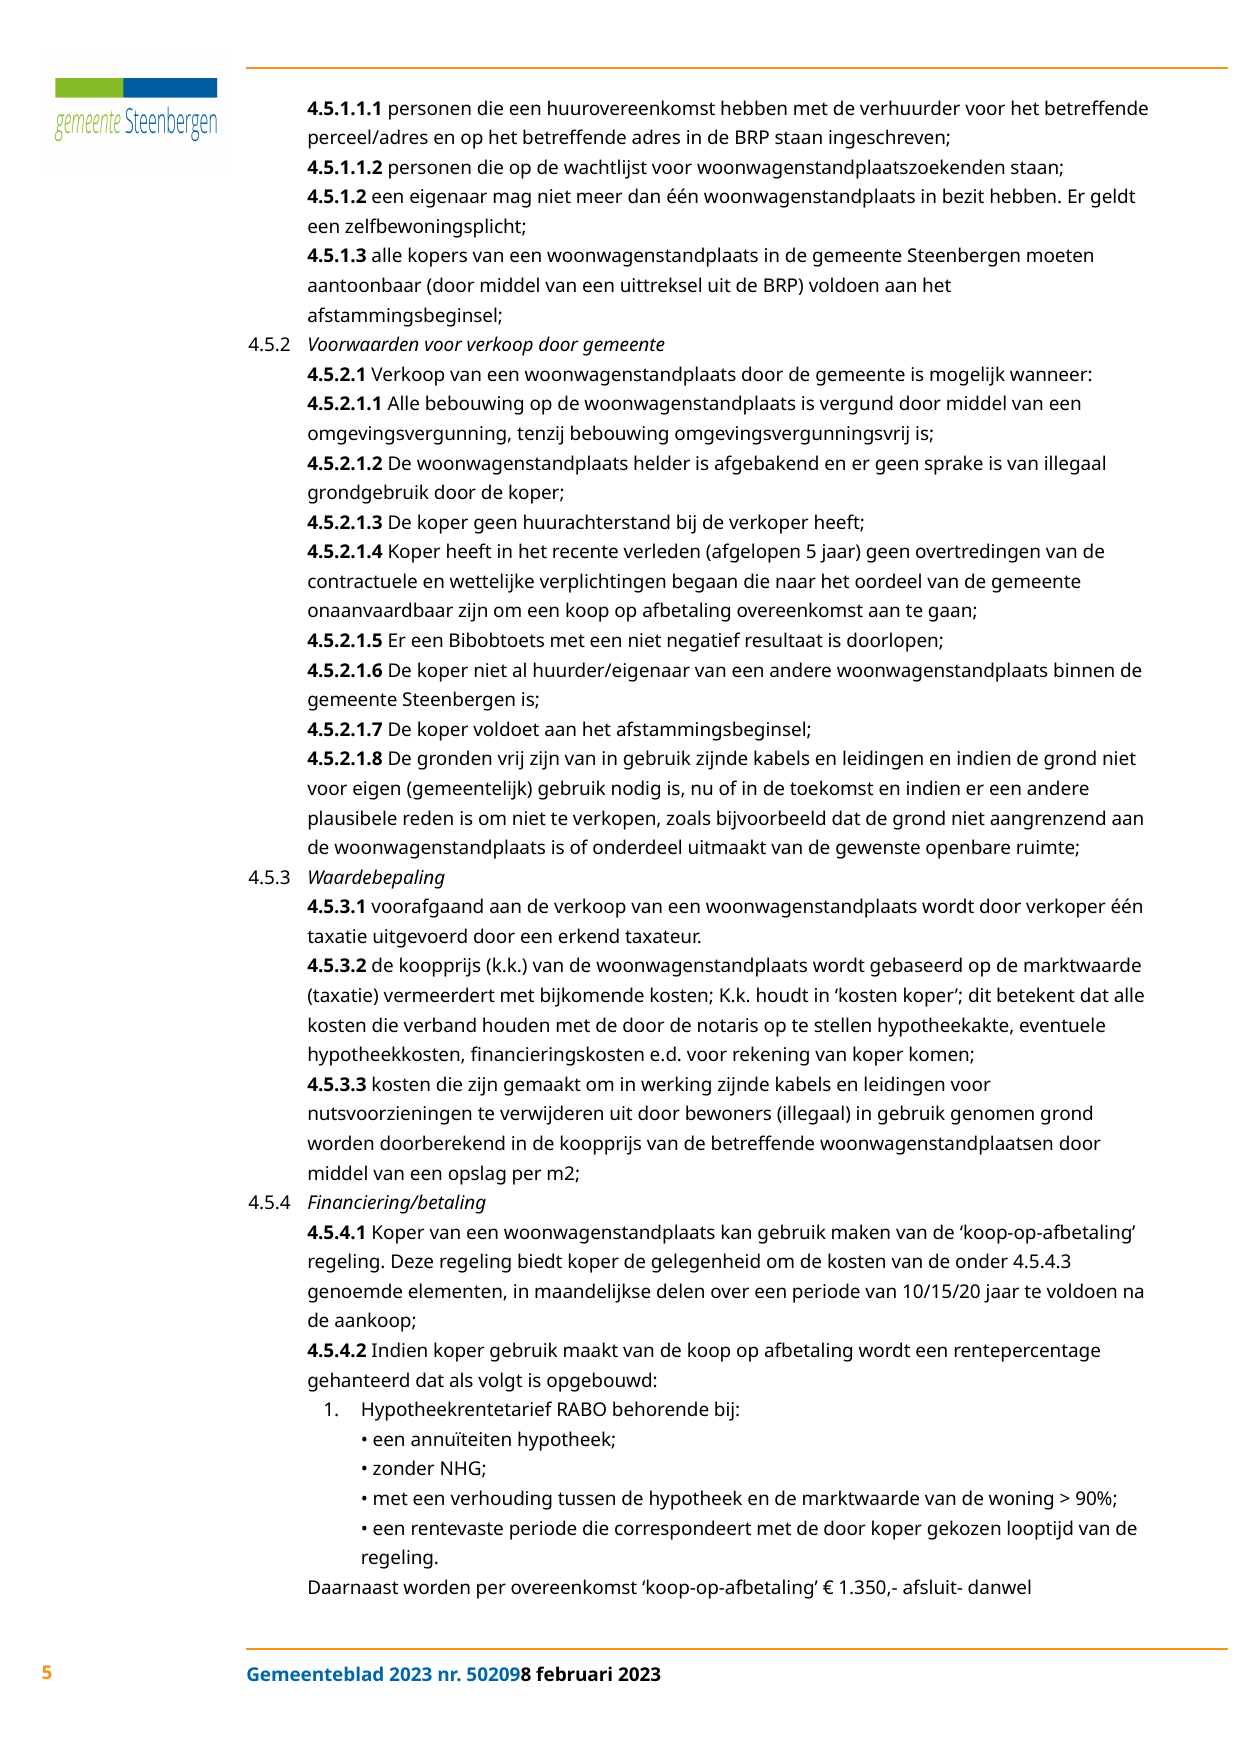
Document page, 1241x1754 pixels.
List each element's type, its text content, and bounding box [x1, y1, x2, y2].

list 4.5.2.1.6 De koper niet al huurder/eigenaar van een andere woonwagenstandplaats binnen de gemeente Steenbergen is; [248, 657, 1152, 712]
list 4.5.4.2 Indien koper gebruik maakt van de koop op afbetaling wordt een rentepercentage gehanteerd dat als volgt is opgebouwd: [248, 1337, 1152, 1393]
list Voorwaarden voor verkoop door gemeente [248, 331, 1152, 357]
list 4.5.2.1.4 Koper heeft in het recente verleden (afgelopen 5 jaar) geen overtredingen van de contractuele en wettelijke verplichtingen begaan die naar het oordeel van de gemeente onaanvaardbaar zijn om een koop op afbetaling overeenkomst aan te gaan; [248, 538, 1152, 623]
list 4.5.2.1.1 Alle bebouwing op de woonwagenstandplaats is vergund door middel van een omgevingsvergunning, tenzij bebouwing omgevingsvergunningsvrij is; [248, 391, 1152, 446]
list • een annuïteiten hypotheek; [323, 1426, 1152, 1452]
list Hypotheekrentetarief RABO behorende bij: [323, 1396, 1152, 1422]
list 4.5.1.1.2 personen die op de wachtlijst voor woonwagenstandplaatszoekenden staan; [248, 154, 1152, 180]
list 4.5.2.1.3 De koper geen huurachterstand bij de verkoper heeft; [248, 509, 1152, 535]
list 4.5.2.1.2 De woonwagenstandplaats helder is afgebakend en er geen sprake is van illegaal grondgebruik door de koper; [248, 450, 1152, 505]
list Daarnaast worden per overeenkomst ‘koop-op-afbetaling’ € 1.350,- afsluit- danwel [248, 1574, 1152, 1600]
list 4.5.1.1.1 personen die een huurovereenkomst hebben met de verhuurder voor het betreffende perceel/adres en op het betreffende adres in de BRP staan ingeschreven; [248, 95, 1152, 150]
list 4.5.4.1 Koper van een woonwagenstandplaats kan gebruik maken van de ‘koop-op-afbetaling’ regeling. Deze regeling biedt koper de gelegenheid om de kosten van de onder 4.5.4.3 genoemde elementen, in maandelijkse delen over een periode van 10/15/20 jaar te voldoen na de aankoop; [248, 1219, 1152, 1333]
list 4.5.3.2 de koopprijs (k.k.) van de woonwagenstandplaats wordt gebaseerd op de marktwaarde (taxatie) vermeerdert met bijkomende kosten; K.k. houdt in ‘kosten koper’; dit betekent dat alle kosten die verband houden met de door de notaris op te stellen hypotheekakte, eventuele hypotheekkosten, financieringskosten e.d. voor rekening van koper komen; [248, 953, 1152, 1067]
list 4.5.2.1.8 De gronden vrij zijn van in gebruik zijnde kabels en leidingen en indien de grond niet voor eigen (gemeentelijk) gebruik nodig is, nu of in de toekomst en indien er een andere plausibele reden is om niet te verkopen, zoals bijvoorbeeld dat de grond niet aangrenzend aan de woonwagenstandplaats is of onderdeel uitmaakt van de gewenste openbare ruimte; [248, 746, 1152, 860]
list 4.5.3.3 kosten die zijn gemaakt om in werking zijnde kabels en leidingen voor nutsvoorzieningen te verwijderen uit door bewoners (illegaal) in gebruik genomen grond worden doorberekend in de koopprijs van de betreffende woonwagenstandplaatsen door middel van een opslag per m2; [248, 1071, 1152, 1186]
list Financiering/betaling [248, 1189, 1152, 1215]
picture [41, 47, 231, 172]
list • zonder NHG; [323, 1456, 1152, 1481]
list 4.5.3.1 voorafgaand aan de verkoop van een woonwagenstandplaats wordt door verkoper één taxatie uitgevoerd door een erkend taxateur. [248, 893, 1152, 949]
list 4.5.2.1.5 Er een Bibobtoets met een niet negatief resultaat is doorlopen; [248, 627, 1152, 653]
list 4.5.2.1.7 De koper voldoet aan het afstammingsbeginsel; [248, 716, 1152, 742]
list • met een verhouding tussen de hypotheek en de marktwaarde van de woning > 90%; [323, 1485, 1152, 1511]
list 4.5.1.3 alle kopers van een woonwagenstandplaats in de gemeente Steenbergen moeten aantoonbaar (door middel van een uittreksel uit de BRP) voldoen aan het afstammingsbeginsel; [248, 243, 1152, 328]
list 4.5.1.2 een eigenaar mag niet meer dan één woonwagenstandplaats in bezit hebben. Er geldt een zelfbewoningsplicht; [248, 183, 1152, 239]
list • een rentevaste periode die correspondeert met de door koper gekozen looptijd van de regeling. [323, 1515, 1152, 1570]
list 4.5.2.1 Verkoop van een woonwagenstandplaats door de gemeente is mogelijk wanneer: [248, 361, 1152, 387]
list Waardebepaling [248, 864, 1152, 890]
